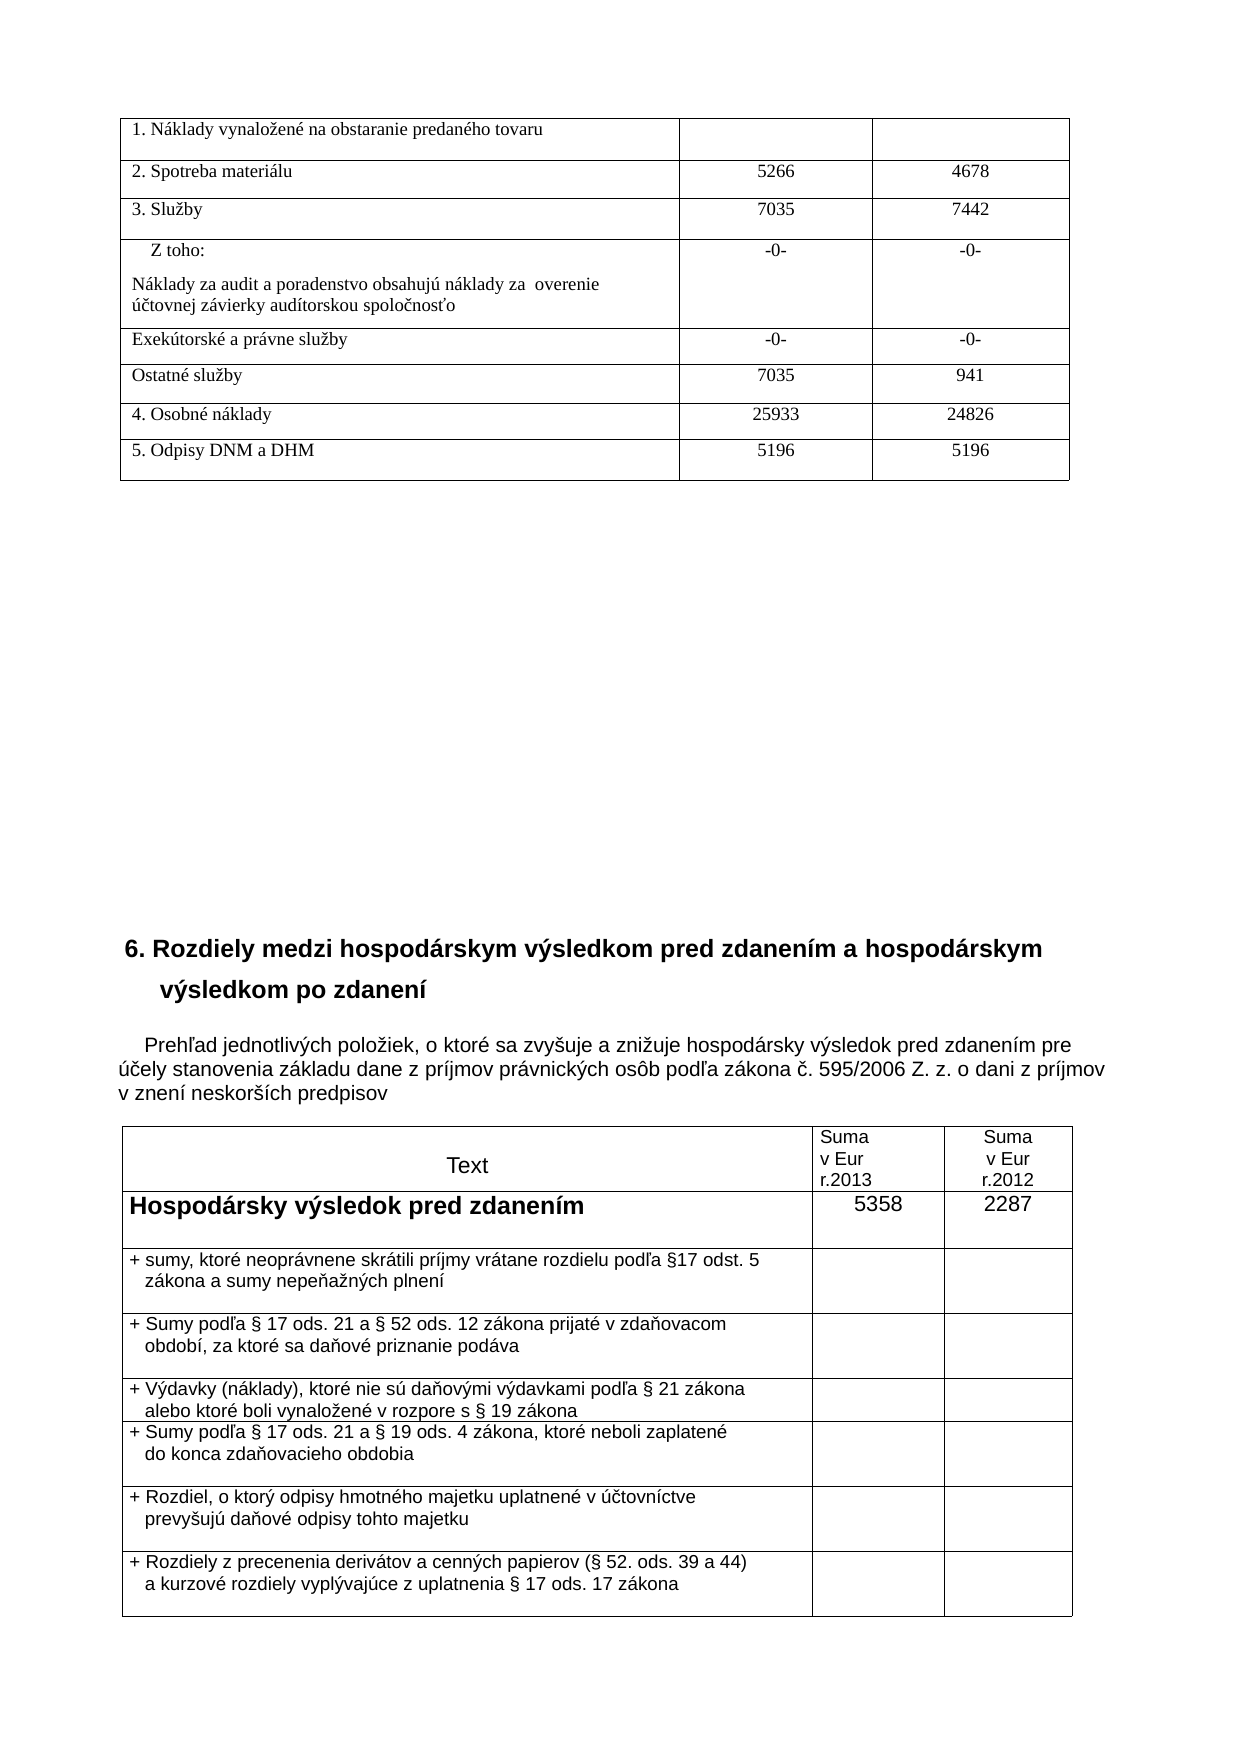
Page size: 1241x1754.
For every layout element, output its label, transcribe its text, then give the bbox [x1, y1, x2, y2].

table_cell 5. Odpisy DNM a DHM [121, 440, 679, 480]
table_cell 24826 [873, 404, 1069, 439]
table_cell 1. Náklady vynaložené na obstaranie predaného tovaru [121, 119, 679, 160]
table_cell -0- [873, 240, 1069, 328]
table_cell 2. Spotreba materiálu [121, 161, 679, 198]
table_cell [945, 1487, 1072, 1551]
table_cell Ostatné služby [121, 365, 679, 403]
table_cell [945, 1249, 1072, 1313]
text 6. Rozdiely medzi hospodárskym výsledkom pred zdanením a hospodárskym [118, 934, 1122, 962]
table_cell [680, 119, 872, 160]
table_cell [945, 1314, 1072, 1378]
table_cell -0- [873, 329, 1069, 364]
table_cell + Sumy podľa § 17 ods. 21 a § 52 ods. 12 zákona prijaté v zdaňovacom období, za ktoré sa daňové priznanie podáva [123, 1314, 812, 1378]
table_cell 941 [873, 365, 1069, 403]
table_cell + Výdavky (náklady), ktoré nie sú daňovými výdavkami podľa § 21 zákona alebo ktoré boli vynaložené v rozpore s § 19 zákona [123, 1379, 812, 1421]
table_cell 3. Služby [121, 199, 679, 238]
table_cell Exekútorské a právne služby [121, 329, 679, 364]
table_cell [813, 1249, 944, 1313]
table_cell [813, 1487, 944, 1551]
table_cell 7035 [680, 199, 872, 238]
table_header Text [123, 1127, 812, 1191]
table_cell 4678 [873, 161, 1069, 198]
table_cell [945, 1552, 1072, 1616]
table_cell [945, 1422, 1072, 1486]
table_cell -0- [680, 240, 872, 328]
table_header Suma v Eur r.2012 [945, 1127, 1072, 1191]
table_cell 5266 [680, 161, 872, 198]
table_cell [813, 1422, 944, 1486]
table_cell [945, 1379, 1072, 1421]
table_cell 25933 [680, 404, 872, 439]
table_cell [813, 1552, 944, 1616]
table_cell 4. Osobné náklady [121, 404, 679, 439]
table_cell [813, 1379, 944, 1421]
text Prehľad jednotlivých položiek, o ktoré sa zvyšuje a znižuje hospodársky výsledok pred zdanením pre účely stanovenia základu dane z príjmov právnických osôb podľa zákona č. 595/2006 Z. z. o dani z príjmov v znení neskorších predpisov [118, 1032, 1122, 1104]
table_header Suma v Eur r.2013 [813, 1127, 944, 1191]
table_cell 5196 [873, 440, 1069, 480]
table_cell 7035 [680, 365, 872, 403]
table_cell + Rozdiel, o ktorý odpisy hmotného majetku uplatnené v účtovníctve prevyšujú daňové odpisy tohto majetku [123, 1487, 812, 1551]
text výsledkom po zdanení [118, 975, 1122, 1004]
table_cell 7442 [873, 199, 1069, 238]
table_cell + Rozdiely z precenenia derivátov a cenných papierov (§ 52. ods. 39 a 44) a kurzové rozdiely vyplývajúce z uplatnenia § 17 ods. 17 zákona [123, 1552, 812, 1616]
table_cell Hospodársky výsledok pred zdanením [123, 1192, 812, 1248]
table_cell 5196 [680, 440, 872, 480]
table_cell + sumy, ktoré neoprávnene skrátili príjmy vrátane rozdielu podľa §17 odst. 5 zákona a sumy nepeňažných plnení [123, 1249, 812, 1313]
table_cell [873, 119, 1069, 160]
table_cell 2287 [945, 1192, 1072, 1248]
table_cell Z toho: Náklady za audit a poradenstvo obsahujú náklady za overenie účtovnej závierky audítorskou spoločnosťo [121, 240, 679, 328]
table_cell -0- [680, 329, 872, 364]
table_cell [813, 1314, 944, 1378]
table_cell 5358 [813, 1192, 944, 1248]
table_cell + Sumy podľa § 17 ods. 21 a § 19 ods. 4 zákona, ktoré neboli zaplatené do konca zdaňovacieho obdobia [123, 1422, 812, 1486]
